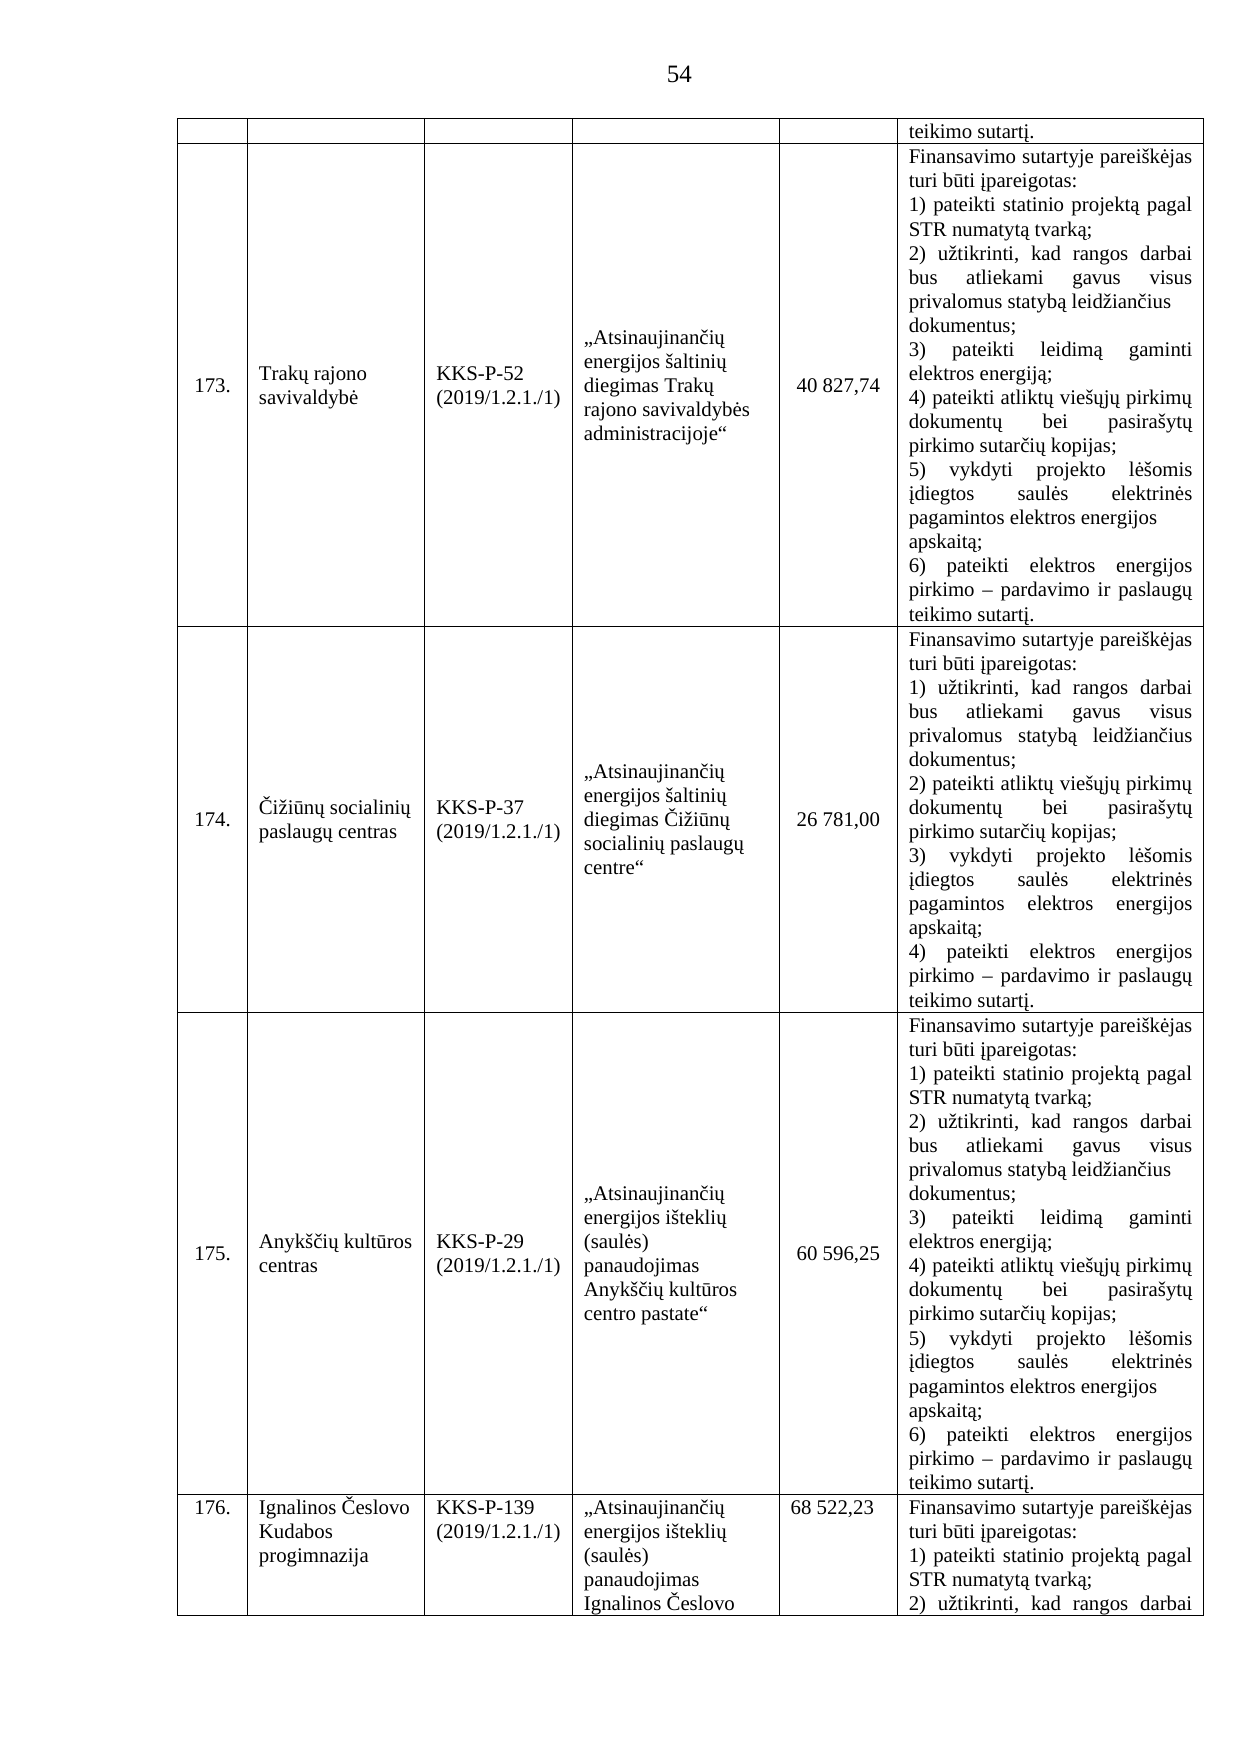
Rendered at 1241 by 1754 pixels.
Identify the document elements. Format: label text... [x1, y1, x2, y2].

table_cell Ignalinos Česlovo Kudabos progimnazija [248, 1495, 424, 1615]
table_cell „Atsinaujinančių energijos išteklių (saulės) panaudojimas Anykščių kultūros centro pastate“ [573, 1013, 779, 1494]
table_cell Finansavimo sutartyje pareiškėjas turi būti įpareigotas: 1) pateikti statinio projektą pagal STR numatytą tvarką; 2) užtikrinti, kad rangos darbai bus atliekami gavus visus privalomus statybą leidžiančius dokumentus; 3) pateikti leidimą gaminti elektros energiją; 4) pateikti atliktų viešųjų pirkimų dokumentų bei pasirašytų pirkimo sutarčių kopijas; 5) vykdyti projekto lėšomis įdiegtos saulės elektrinės pagamintos elektros energijos apskaitą; 6) pateikti elektros energijos pirkimo – pardavimo ir paslaugų teikimo sutartį. [898, 1013, 1203, 1494]
table_cell 40 827,74 [780, 144, 897, 626]
table_cell KKS-P-37 (2019/1.2.1./1) [425, 627, 572, 1012]
table_cell 176. [178, 1495, 247, 1615]
table_cell KKS-P-139 (2019/1.2.1./1) [425, 1495, 572, 1615]
table_cell 174. [178, 627, 247, 1012]
table_cell KKS-P-29 (2019/1.2.1./1) [425, 1013, 572, 1494]
table_cell [178, 119, 247, 143]
table_cell teikimo sutartį. [898, 119, 1203, 143]
table_cell 68 522,23 [780, 1495, 897, 1615]
table_cell 26 781,00 [780, 627, 897, 1012]
table_cell „Atsinaujinančių energijos šaltinių diegimas Trakų rajono savivaldybės administracijoje“ [573, 144, 779, 626]
table_cell [425, 119, 572, 143]
table_cell [248, 119, 424, 143]
table_cell [573, 119, 779, 143]
table_cell KKS-P-52 (2019/1.2.1./1) [425, 144, 572, 626]
table_cell Finansavimo sutartyje pareiškėjas turi būti įpareigotas: 1) užtikrinti, kad rangos darbai bus atliekami gavus visus privalomus statybą leidžiančius dokumentus; 2) pateikti atliktų viešųjų pirkimų dokumentų bei pasirašytų pirkimo sutarčių kopijas; 3) vykdyti projekto lėšomis įdiegtos saulės elektrinės pagamintos elektros energijos apskaitą; 4) pateikti elektros energijos pirkimo – pardavimo ir paslaugų teikimo sutartį. [898, 627, 1203, 1012]
table_cell Trakų rajono savivaldybė [248, 144, 424, 626]
table_cell 175. [178, 1013, 247, 1494]
table_cell [780, 119, 897, 143]
table_cell Finansavimo sutartyje pareiškėjas turi būti įpareigotas: 1) pateikti statinio projektą pagal STR numatytą tvarką; 2) užtikrinti, kad rangos darbai bus atliekami gavus visus privalomus statybą leidžiančius dokumentus; 3) pateikti leidimą gaminti elektros energiją; 4) pateikti atliktų viešųjų pirkimų dokumentų bei pasirašytų pirkimo sutarčių kopijas; 5) vykdyti projekto lėšomis įdiegtos saulės elektrinės pagamintos elektros energijos apskaitą; 6) pateikti elektros energijos pirkimo – pardavimo ir paslaugų teikimo sutartį. [898, 144, 1203, 626]
table_cell Anykščių kultūros centras [248, 1013, 424, 1494]
table_cell 60 596,25 [780, 1013, 897, 1494]
table_cell Finansavimo sutartyje pareiškėjas turi būti įpareigotas: 1) pateikti statinio projektą pagal STR numatytą tvarką; 2) užtikrinti, kad rangos darbai [898, 1495, 1203, 1615]
table_cell „Atsinaujinančių energijos išteklių (saulės) panaudojimas Ignalinos Česlovo [573, 1495, 779, 1615]
table_cell 173. [178, 144, 247, 626]
table_cell Čižiūnų socialinių paslaugų centras [248, 627, 424, 1012]
table_cell „Atsinaujinančių energijos šaltinių diegimas Čižiūnų socialinių paslaugų centre“ [573, 627, 779, 1012]
